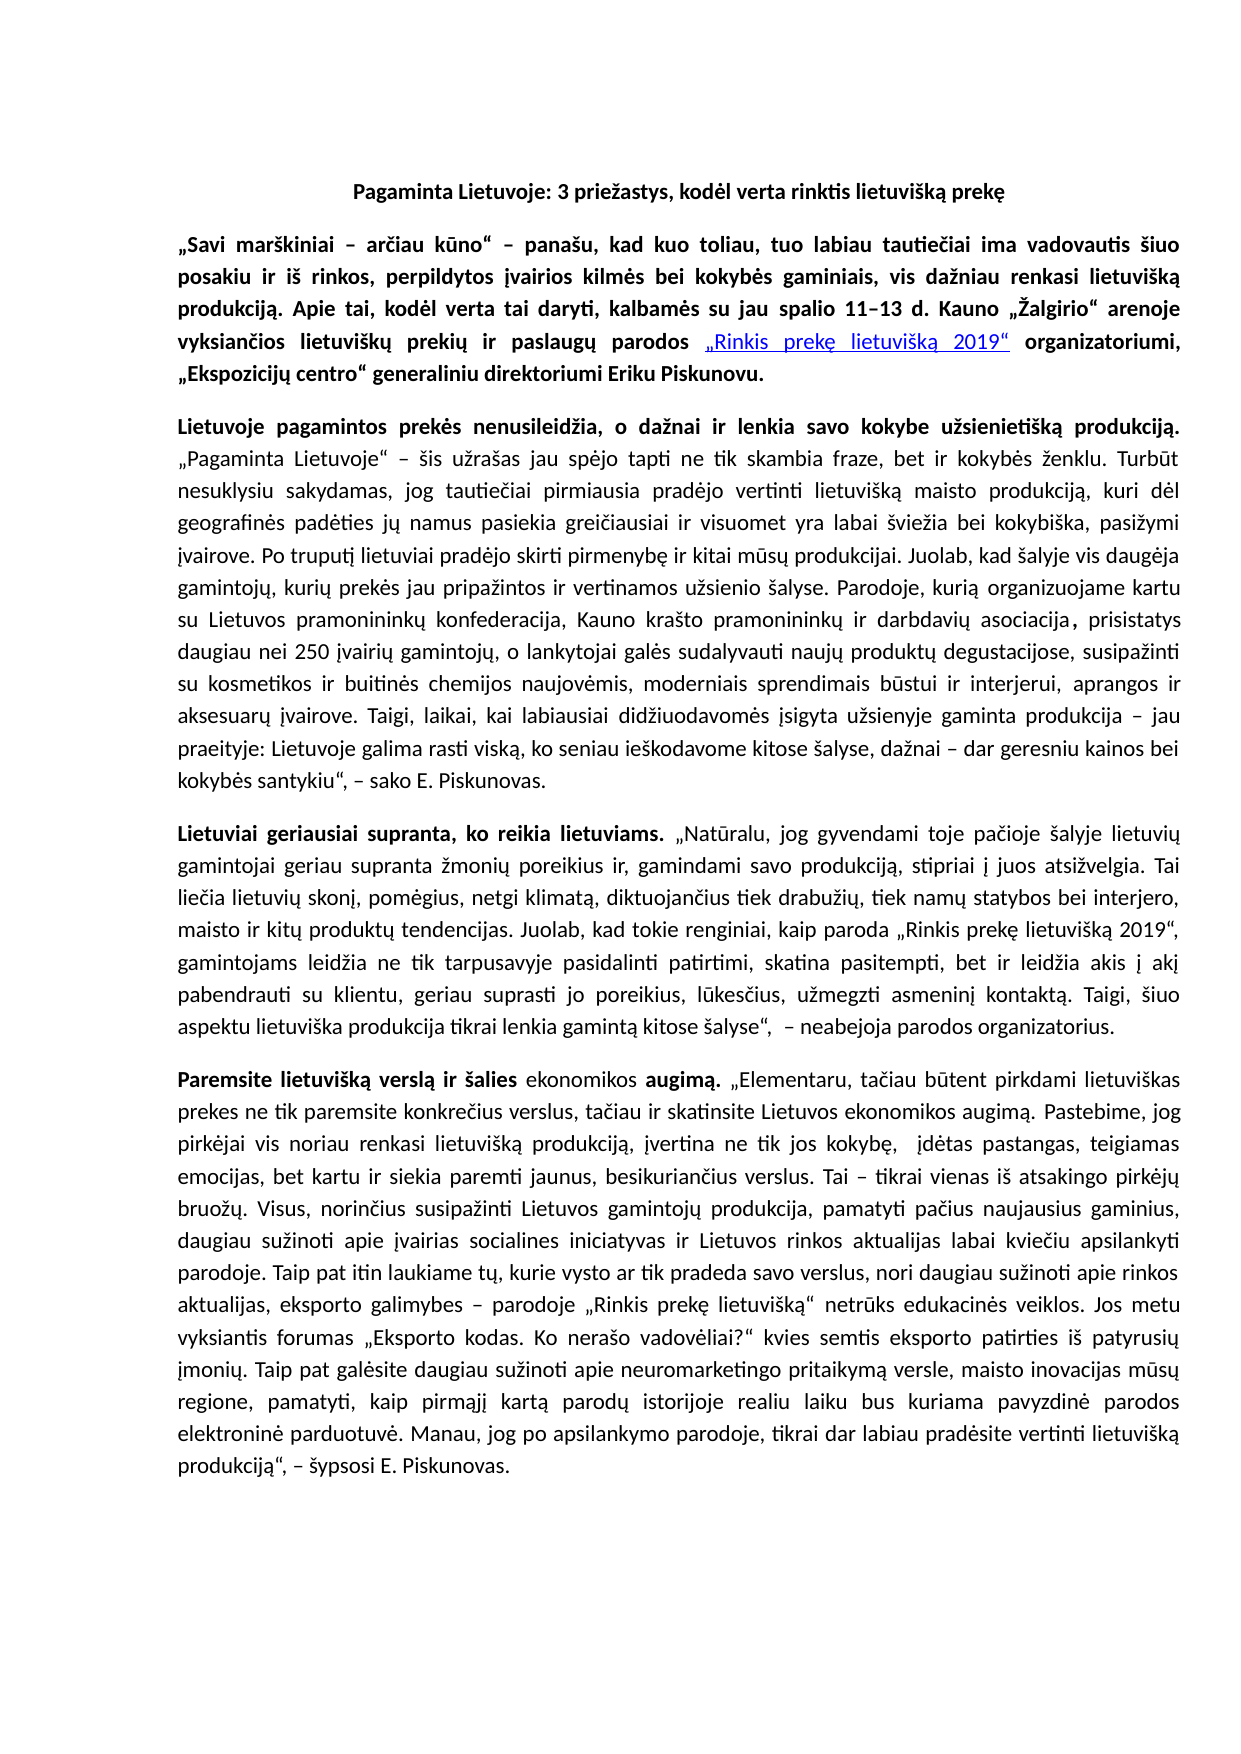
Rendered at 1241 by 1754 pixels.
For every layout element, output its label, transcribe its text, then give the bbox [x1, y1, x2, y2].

text Paremsite lietuvišką verslą ir šalies ekonomikos augimą. „Elementaru, tačiau būtent pirkdami lietuviškas prekes ne tik paremsite konkrečius verslus, tačiau ir skatinsite Lietuvos ekonomikos augimą. Pastebime, jog pirkėjai vis noriau renkasi lietuvišką produkciją, įvertina ne tik jos kokybę, įdėtas pastangas, teigiamas emocijas, bet kartu ir siekia paremti jaunus, besikuriančius verslus. Tai – tikrai vienas iš atsakingo pirkėjų bruožų. Visus, norinčius susipažinti Lietuvos gamintojų produkcija, pamatyti pačius naujausius gaminius, daugiau sužinoti apie įvairias socialines iniciatyvas ir Lietuvos rinkos aktualijas labai kviečiu apsilankyti parodoje. Taip pat itin laukiame tų, kurie vysto ar tik pradeda savo verslus, nori daugiau sužinoti apie rinkos aktualijas, eksporto galimybes – parodoje „Rinkis prekę lietuvišką“ netrūks edukacinės veiklos. Jos metu vyksiantis forumas „Eksporto kodas. Ko nerašo vadovėliai?“ kvies semtis eksporto patirties iš patyrusių įmonių. Taip pat galėsite daugiau sužinoti apie neuromarketingo pritaikymą versle, maisto inovacijas mūsų regione, pamatyti, kaip pirmąjį kartą parodų istorijoje realiu laiku bus kuriama pavyzdinė parodos elektroninė parduotuvė. Manau, jog po apsilankymo parodoje, tikrai dar labiau pradėsite vertinti lietuvišką produkciją“, – šypsosi E. Piskunovas. [177, 1065, 1181, 1479]
text Lietuviai geriausiai supranta, ko reikia lietuviams. „Natūralu, jog gyvendami toje pačioje šalyje lietuvių gamintojai geriau supranta žmonių poreikius ir, gamindami savo produkciją, stipriai į juos atsižvelgia. Tai liečia lietuvių skonį, pomėgius, netgi klimatą, diktuojančius tiek drabužių, tiek namų statybos bei interjero, maisto ir kitų produktų tendencijas. Juolab, kad tokie renginiai, kaip paroda „Rinkis prekę lietuvišką 2019“, gamintojams leidžia ne tik tarpusavyje pasidalinti patirtimi, skatina pasitempti, bet ir leidžia akis į akį pabendrauti su klientu, geriau suprasti jo poreikius, lūkesčius, užmegzti asmeninį kontaktą. Taigi, šiuo aspektu lietuviška produkcija tikrai lenkia gamintą kitose šalyse“, – neabejoja parodos organizatorius. [177, 819, 1181, 1040]
text Pagaminta Lietuvoje: 3 priežastys, kodėl verta rinktis lietuvišką prekę [177, 177, 1181, 205]
text „Savi marškiniai – arčiau kūno“ – panašu, kad kuo toliau, tuo labiau tautiečiai ima vadovautis šiuo posakiu ir iš rinkos, perpildytos įvairios kilmės bei kokybės gaminiais, vis dažniau renkasi lietuvišką produkciją. Apie tai, kodėl verta tai daryti, kalbamės su jau spalio 11–13 d. Kauno „Žalgirio“ arenoje vyksiančios lietuviškų prekių ir paslaugų parodos „Rinkis prekę lietuvišką 2019“ organizatoriumi, „Ekspozicijų centro“ generaliniu direktoriumi Eriku Piskunovu. [177, 230, 1181, 387]
text Lietuvoje pagamintos prekės nenusileidžia, o dažnai ir lenkia savo kokybe užsienietišką produkciją. „Pagaminta Lietuvoje“ – šis užrašas jau spėjo tapti ne tik skambia fraze, bet ir kokybės ženklu. Turbūt nesuklysiu sakydamas, jog tautiečiai pirmiausia pradėjo vertinti lietuvišką maisto produkciją, kuri dėl geografinės padėties jų namus pasiekia greičiausiai ir visuomet yra labai šviežia bei kokybiška, pasižymi įvairove. Po truputį lietuviai pradėjo skirti pirmenybę ir kitai mūsų produkcijai. Juolab, kad šalyje vis daugėja gamintojų, kurių prekės jau pripažintos ir vertinamos užsienio šalyse. Parodoje, kurią organizuojame kartu su Lietuvos pramonininkų konfederacija, Kauno krašto pramonininkų ir darbdavių asociacija, prisistatys daugiau nei 250 įvairių gamintojų, o lankytojai galės sudalyvauti naujų produktų degustacijose, susipažinti su kosmetikos ir buitinės chemijos naujovėmis, moderniais sprendimais būstui ir interjerui, aprangos ir aksesuarų įvairove. Taigi, laikai, kai labiausiai didžiuodavomės įsigyta užsienyje gaminta produkcija – jau praeityje: Lietuvoje galima rasti viską, ko seniau ieškodavome kitose šalyse, dažnai – dar geresniu kainos bei kokybės santykiu“, – sako E. Piskunovas. [177, 412, 1181, 794]
